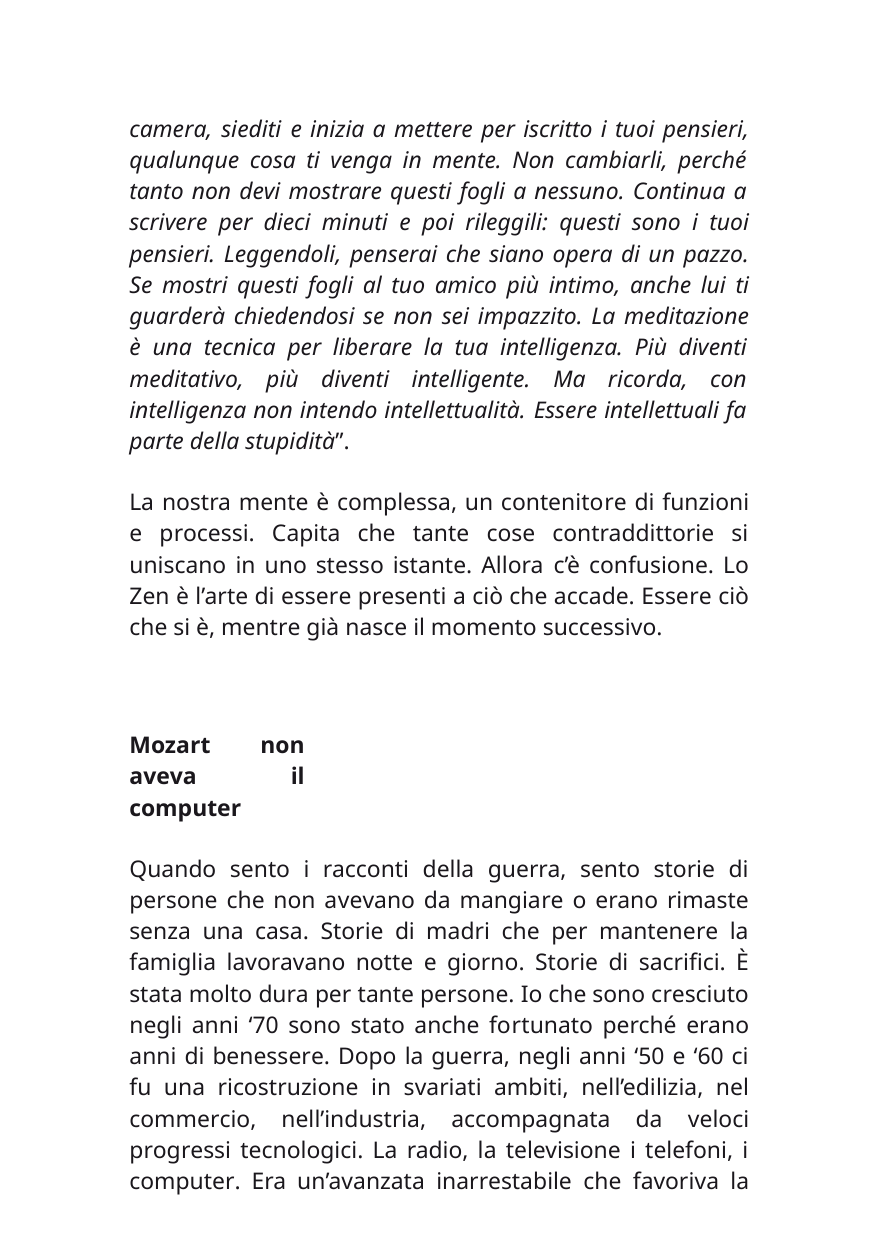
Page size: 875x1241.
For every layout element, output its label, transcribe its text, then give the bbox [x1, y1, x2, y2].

text La nostra mente è complessa, un contenitore di funzioni e processi. Capita che tante cose contraddittorie si uniscano in uno stesso istante. Allora c’è confusione. Lo Zen è l’arte di essere presenti a ciò che accade. Essere ciò che si è, mentre già nasce il momento successivo. [129, 486, 749, 642]
text Mozart non aveva il computer [129, 729, 304, 823]
text Quando sento i racconti della guerra, sento storie di persone che non avevano da mangiare o erano rimaste senza una casa. Storie di madri che per mantenere la famiglia lavoravano notte e giorno. Storie di sacrifici. È stata molto dura per tante persone. Io che sono cresciuto negli anni ‘70 sono stato anche fortunato perché erano anni di benessere. Dopo la guerra, negli anni ‘50 e ‘60 ci fu una ricostruzione in svariati ambiti, nell’edilizia, nel commercio, nell’industria, accompagnata da veloci progressi tecnologici. La radio, la televisione i telefoni, i computer. Era un’avanzata inarrestabile che favoriva la [129, 852, 749, 1196]
text camera, siediti e inizia a mettere per iscritto i tuoi pensieri, qualunque cosa ti venga in mente. Non cambiarli, perché tanto non devi mostrare questi fogli a nessuno. Continua a scrivere per dieci minuti e poi rileggili: questi sono i tuoi pensieri. Leggendoli, penserai che siano opera di un pazzo. Se mostri questi fogli al tuo amico più intimo, anche lui ti guarderà chiedendosi se non sei impazzito. La meditazione è una tecnica per liberare la tua intelligenza. Più diventi meditativo, più diventi intelligente. Ma ricorda, con intelligenza non intendo intellettualità. Essere intellettuali fa parte della stupidità”. [129, 112, 749, 456]
